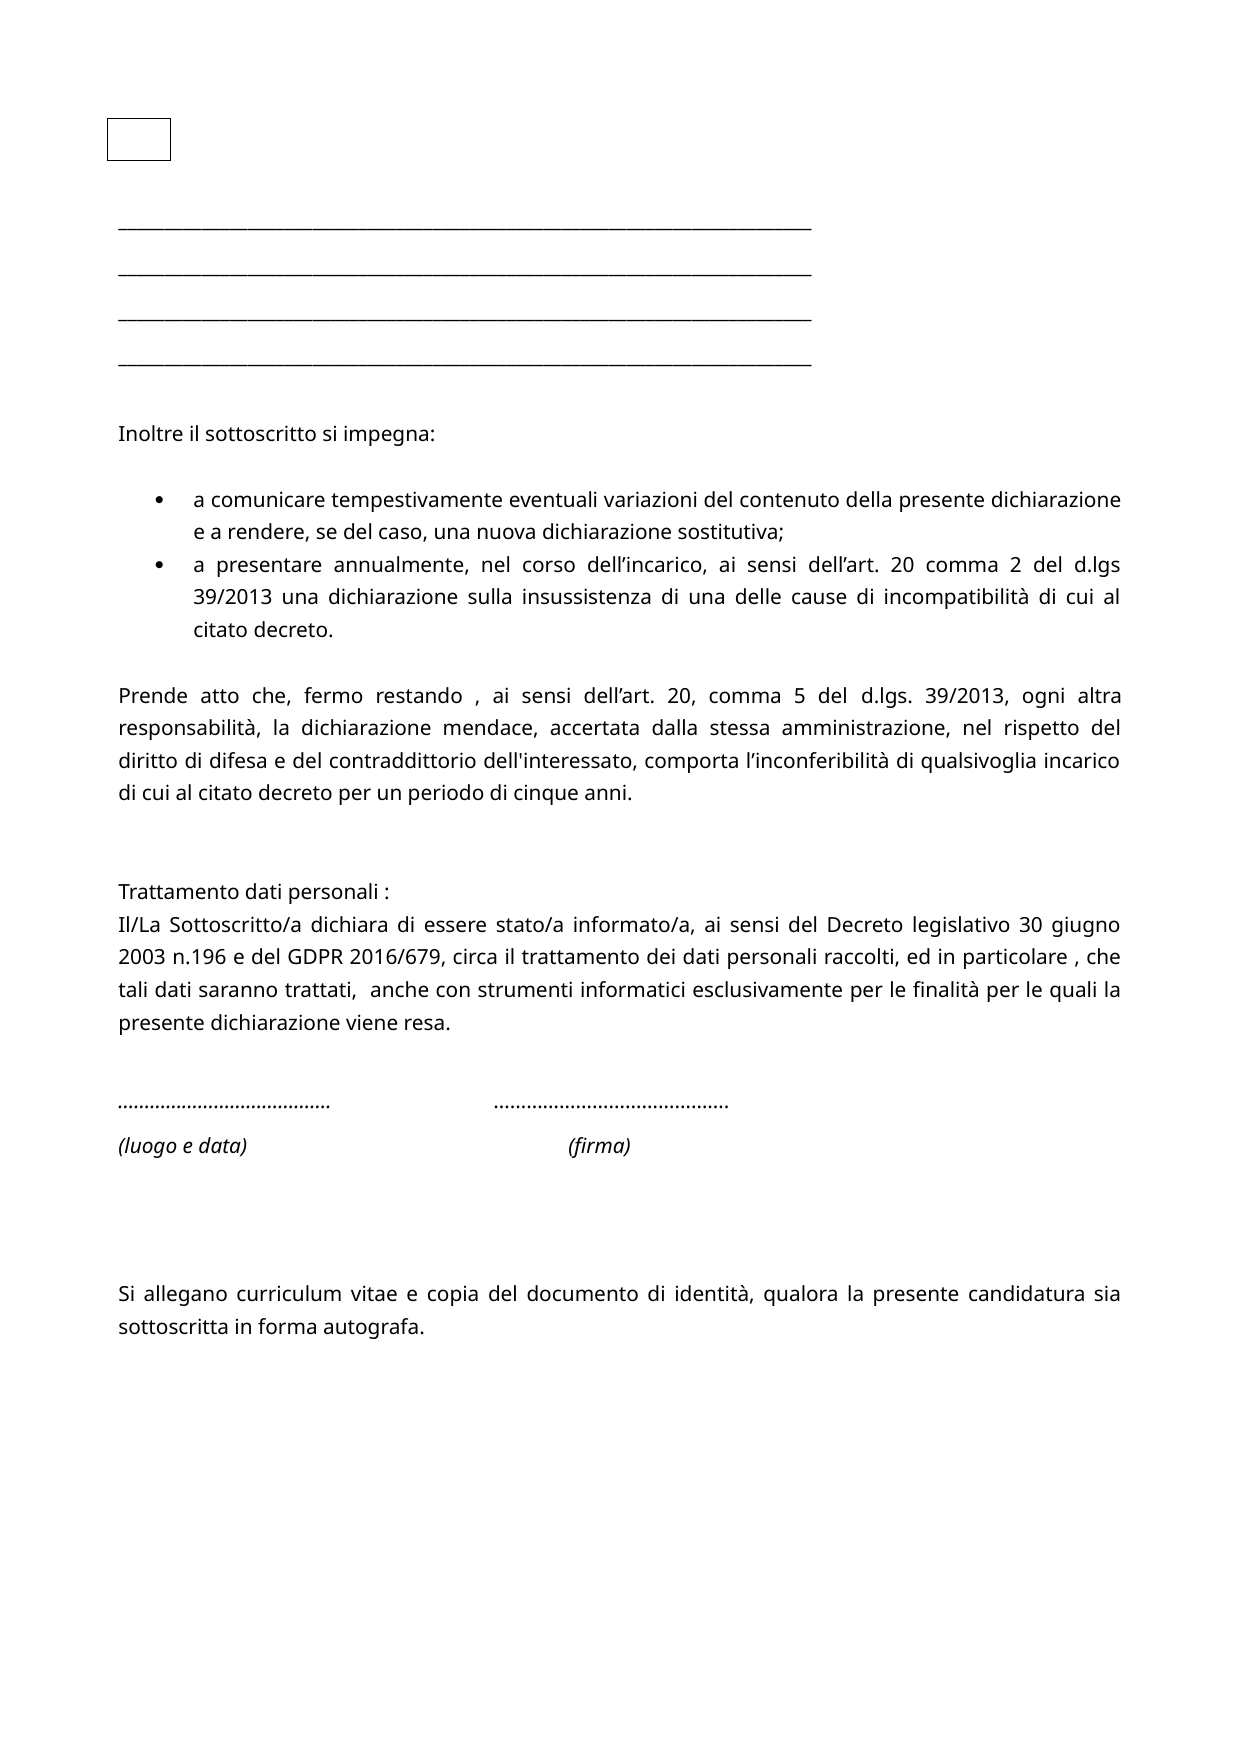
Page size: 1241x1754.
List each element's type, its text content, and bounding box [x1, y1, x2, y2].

text ___________________________________________________________________________ [118, 341, 1121, 369]
list a presentare annualmente, nel corso dell’incarico, ai sensi dell’art. 20 comma 2 del d.lgs 39/2013 una dichiarazione sulla insussistenza di una delle cause di incompatibilità di cui al citato decreto. [156, 550, 1122, 643]
text ___________________________________________________________________________ [118, 251, 1121, 279]
list a comunicare tempestivamente eventuali variazioni del contenuto della presente dichiarazione e a rendere, se del caso, una nuova dichiarazione sostitutiva; [156, 485, 1122, 546]
table_cell [108, 119, 170, 159]
text ___________________________________________________________________________ [118, 296, 1121, 324]
text Inoltre il sottoscritto si impegna: [118, 419, 1122, 447]
text Prende atto che, fermo restando , ai sensi dell’art. 20, comma 5 del d.lgs. 39/2013, ogni altra responsabilità, la dichiarazione mendace, accertata dalla stessa amministrazione, nel rispetto del diritto di difesa e del contraddittorio dell'interessato, comporta l’inconferibilità di qualsivoglia incarico di cui al citato decreto per un periodo di cinque anni. [118, 681, 1122, 807]
text Trattamento dati personali : [118, 877, 1122, 906]
text (luogo e data) (firma) [118, 1131, 1074, 1159]
table_cell [171, 118, 1148, 159]
text Il/La Sottoscritto/a dichiara di essere stato/a informato/a, ai sensi del Decreto legislativo 30 giugno 2003 n.196 e del GDPR 2016/679, circa il trattamento dei dati personali raccolti, ed in particolare , che tali dati saranno trattati, anche con strumenti informatici esclusivamente per le finalità per le quali la presente dichiarazione viene resa. [118, 910, 1122, 1036]
text ___________________________________________________________________________ [118, 206, 1121, 234]
text …………………………………. ……………………………………. [118, 1086, 1074, 1114]
text Si allegano curriculum vitae e copia del documento di identità, qualora la presente candidatura sia sottoscritta in forma autografa. [118, 1279, 1122, 1340]
